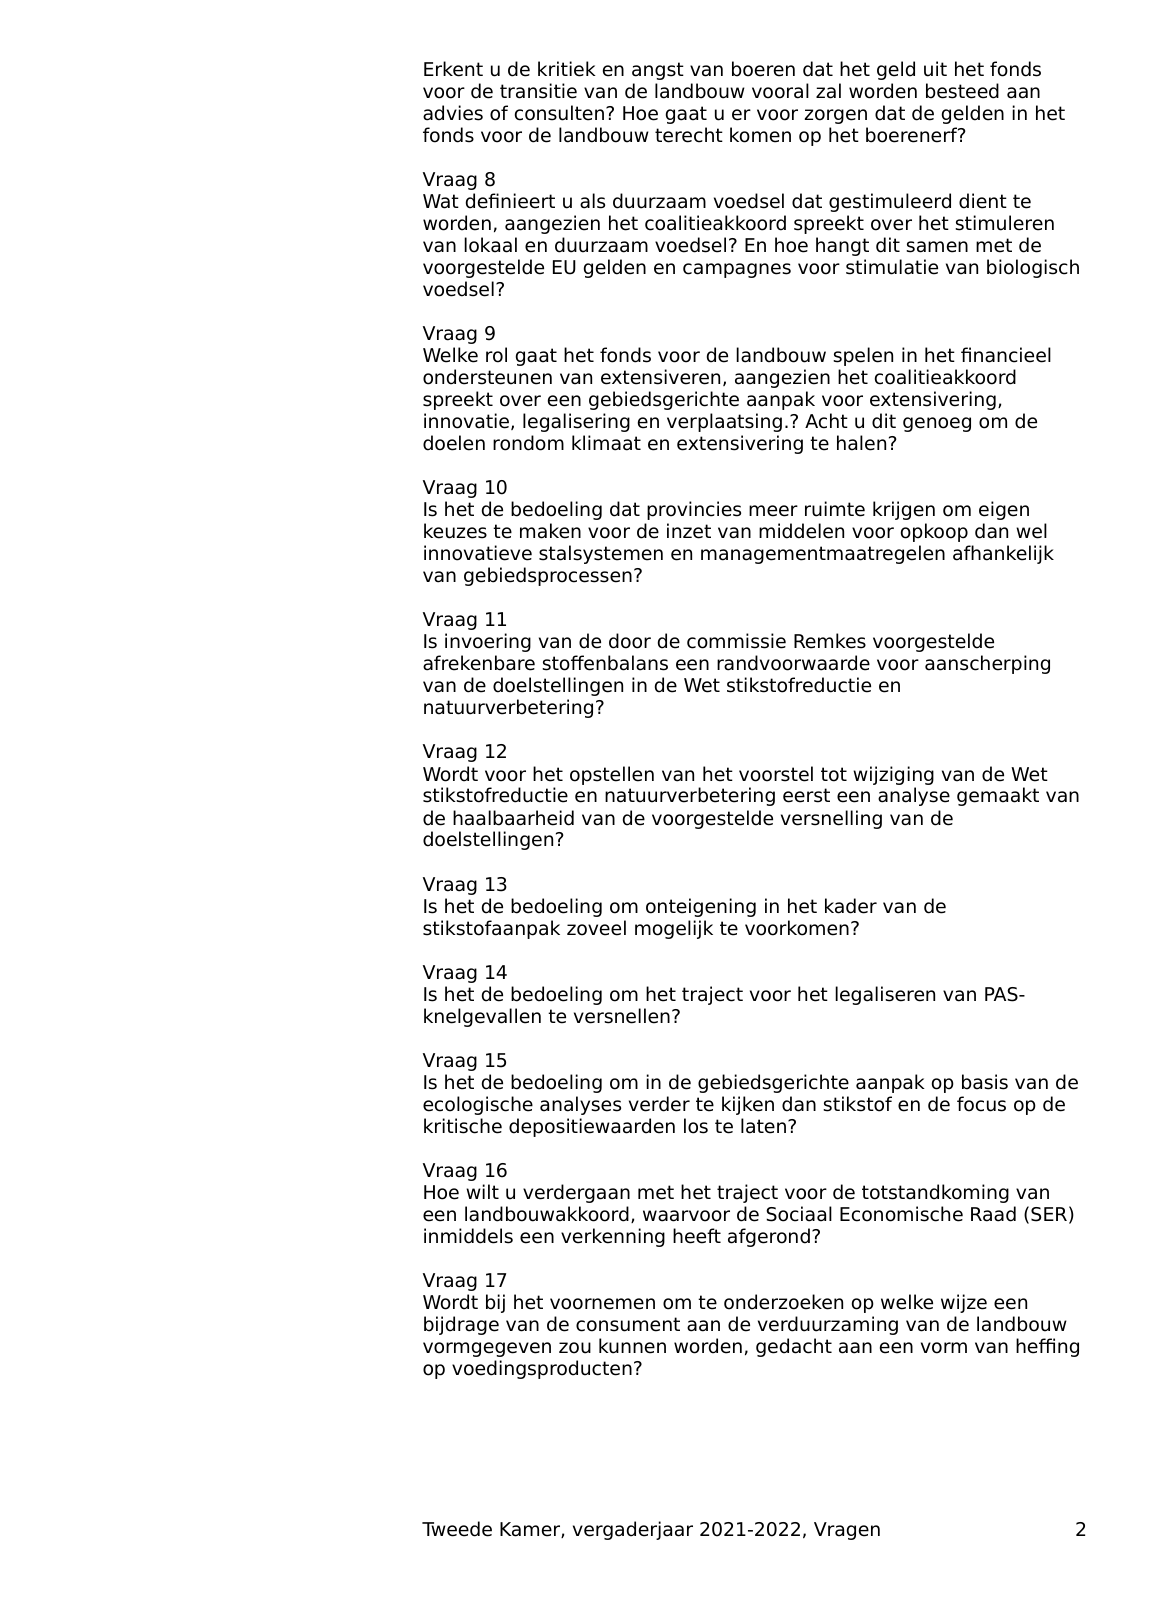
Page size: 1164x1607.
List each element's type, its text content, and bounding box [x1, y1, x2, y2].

text Vraag 11 [422, 609, 1087, 631]
text Is het de bedoeling om het traject voor het legaliseren van PAS-knelgevallen te versnellen? [422, 984, 1087, 1028]
text Vraag 10 [422, 477, 1087, 499]
text Vraag 14 [422, 962, 1087, 984]
text Welke rol gaat het fonds voor de landbouw spelen in het financieel ondersteunen van extensiveren, aangezien het coalitieakkoord spreekt over een gebiedsgerichte aanpak voor extensivering, innovatie, legalisering en verplaatsing.? Acht u dit genoeg om de doelen rondom klimaat en extensivering te halen? [422, 345, 1087, 455]
text Is het de bedoeling om in de gebiedsgerichte aanpak op basis van de ecologische analyses verder te kijken dan stikstof en de focus op de kritische depositiewaarden los te laten? [422, 1072, 1087, 1138]
text Vraag 15 [422, 1050, 1087, 1072]
text Erkent u de kritiek en angst van boeren dat het geld uit het fonds voor de transitie van de landbouw vooral zal worden besteed aan advies of consulten? Hoe gaat u er voor zorgen dat de gelden in het fonds voor de landbouw terecht komen op het boerenerf? [422, 59, 1087, 147]
text Wordt voor het opstellen van het voorstel tot wijziging van de Wet stikstofreductie en natuurverbetering eerst een analyse gemaakt van de haalbaarheid van de voorgestelde versnelling van de doelstellingen? [422, 763, 1087, 851]
text Vraag 13 [422, 873, 1087, 896]
text Is het de bedoeling dat provincies meer ruimte krijgen om eigen keuzes te maken voor de inzet van middelen voor opkoop dan wel innovatieve stalsystemen en managementmaatregelen afhankelijk van gebiedsprocessen? [422, 499, 1087, 587]
text Wordt bij het voornemen om te onderzoeken op welke wijze een bijdrage van de consument aan de verduurzaming van de landbouw vormgegeven zou kunnen worden, gedacht aan een vorm van heffing op voedingsproducten? [422, 1292, 1087, 1380]
text Is invoering van de door de commissie Remkes voorgestelde afrekenbare stoffenbalans een randvoorwaarde voor aanscherping van de doelstellingen in de Wet stikstofreductie en natuurverbetering? [422, 631, 1087, 719]
text Wat definieert u als duurzaam voedsel dat gestimuleerd dient te worden, aangezien het coalitieakkoord spreekt over het stimuleren van lokaal en duurzaam voedsel? En hoe hangt dit samen met de voorgestelde EU gelden en campagnes voor stimulatie van biologisch voedsel? [422, 191, 1087, 301]
text Hoe wilt u verdergaan met het traject voor de totstandkoming van een landbouwakkoord, waarvoor de Sociaal Economische Raad (SER) inmiddels een verkenning heeft afgerond? [422, 1182, 1087, 1248]
text Vraag 16 [422, 1160, 1087, 1182]
text Vraag 12 [422, 741, 1087, 763]
text Vraag 17 [422, 1270, 1087, 1292]
text Vraag 8 [422, 169, 1087, 191]
text Vraag 9 [422, 323, 1087, 345]
text Is het de bedoeling om onteigening in het kader van de stikstofaanpak zoveel mogelijk te voorkomen? [422, 896, 1087, 939]
